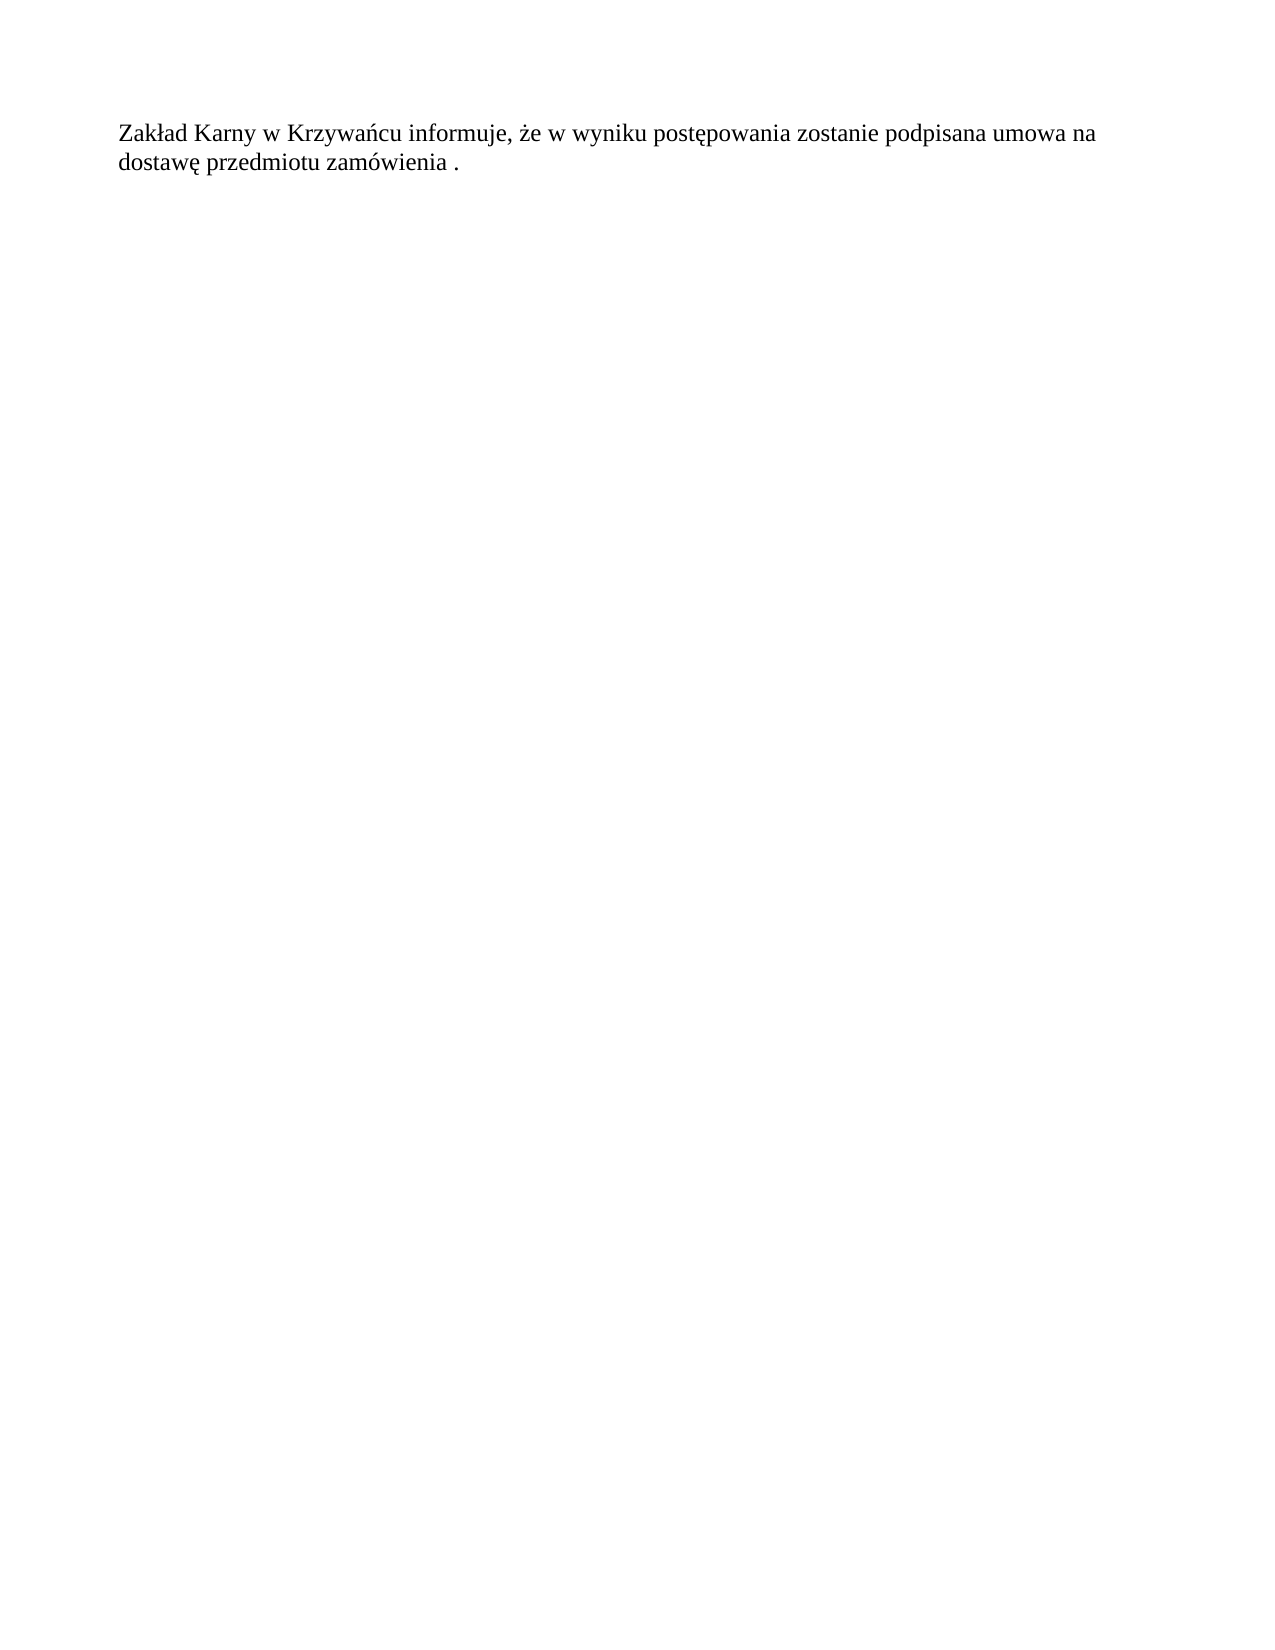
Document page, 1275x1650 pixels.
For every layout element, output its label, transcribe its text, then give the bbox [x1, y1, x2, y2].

text Zakład Karny w Krzywańcu informuje, że w wyniku postępowania zostanie podpisana umowa na dostawę przedmiotu zamówienia . [118, 118, 1157, 176]
